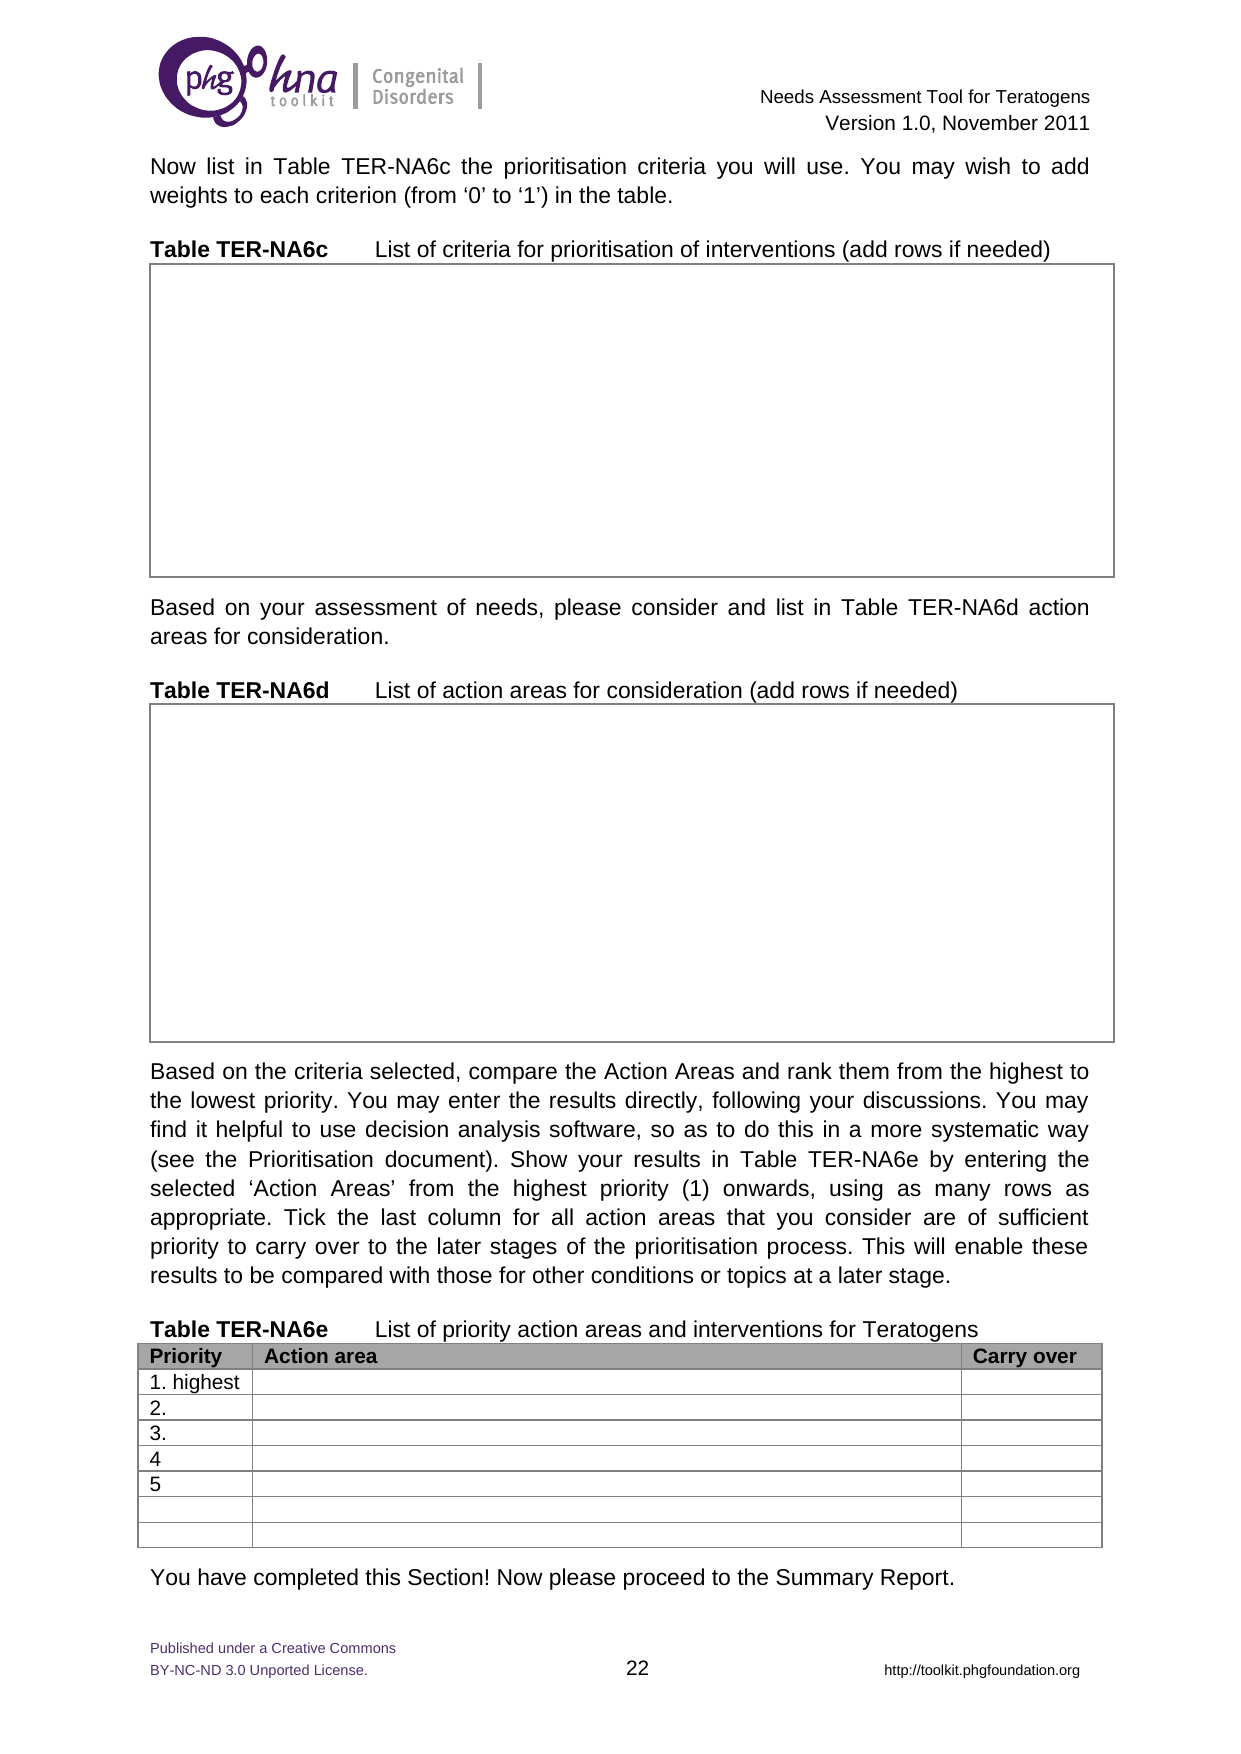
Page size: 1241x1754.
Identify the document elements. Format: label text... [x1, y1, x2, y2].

table_header Carry over [962, 1344, 1101, 1368]
table_cell [139, 1523, 252, 1547]
text Based on the criteria selected, compare the Action Areas and rank them from the highest to the lowest priority. You may enter the results directly, following your discussions. You may find it helpful to use decision analysis software, so as to do this in a more systematic way (see the Prioritisation document). Show your results in Table TER-NA6e by entering the selected ‘Action Areas’ from the highest priority (1) onwards, using as many rows as appropriate. Tick the last column for all action areas that you consider are of sufficient priority to carry over to the later stages of the prioritisation process. This will enable these results to be compared with those for other conditions or topics at a later stage. [150, 1055, 1090, 1288]
table_cell [962, 1446, 1101, 1470]
table_cell [962, 1421, 1101, 1445]
text Based on your assessment of needs, please consider and list in Table TER-NA6d action areas for consideration. [150, 591, 1090, 649]
table_cell [253, 1395, 961, 1419]
table_cell [253, 1370, 961, 1394]
table_cell 3. [139, 1421, 252, 1445]
subtitle Table TER-NA6e List of priority action areas and interventions for Teratogens [150, 1313, 1090, 1343]
table_cell [962, 1395, 1101, 1419]
subtitle Table TER-NA6c List of criteria for prioritisation of interventions (add rows if needed) [150, 233, 1090, 262]
table_header [151, 705, 1113, 1041]
table_header Priority [139, 1344, 252, 1368]
text Now list in Table TER-NA6c the prioritisation criteria you will use. You may wish to add weights to each criterion (from ‘0’ to ‘1’) in the table. [150, 150, 1090, 208]
table_cell [253, 1472, 961, 1496]
table_header Action area [253, 1344, 961, 1368]
table_cell 1. highest [139, 1370, 252, 1394]
table_cell [253, 1421, 961, 1445]
text You have completed this Section! Now please proceed to the Summary Report. [150, 1561, 1090, 1590]
table_cell [139, 1497, 252, 1521]
table_cell [253, 1497, 961, 1521]
table_cell [962, 1472, 1101, 1496]
table_cell 5 [139, 1472, 252, 1496]
table_cell 4 [139, 1446, 252, 1470]
table_cell [253, 1523, 961, 1547]
table_cell [962, 1523, 1101, 1547]
table_cell [253, 1446, 961, 1470]
table_header [151, 265, 1113, 576]
table_cell 2. [139, 1395, 252, 1419]
table_cell [962, 1370, 1101, 1394]
table_cell [962, 1497, 1101, 1521]
subtitle Table TER-NA6d List of action areas for consideration (add rows if needed) [150, 674, 1090, 703]
